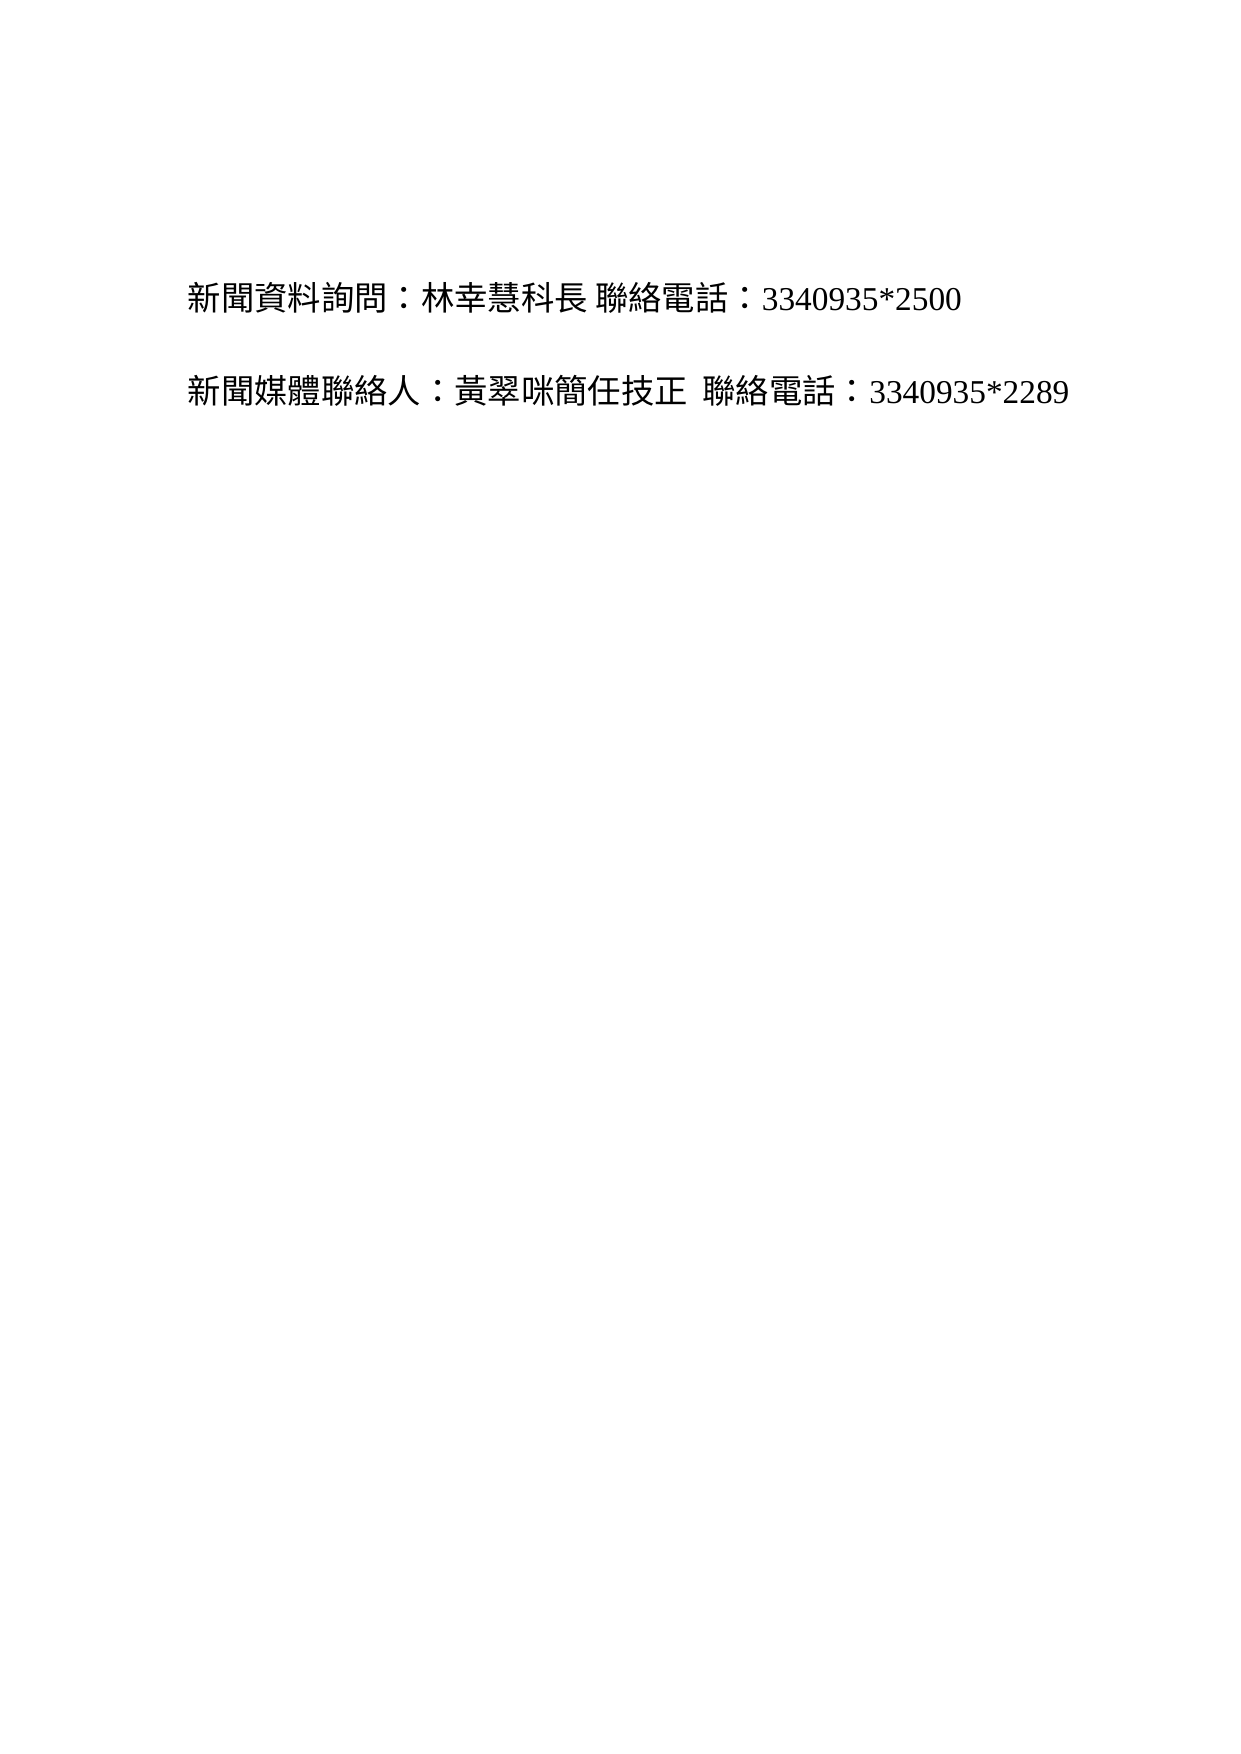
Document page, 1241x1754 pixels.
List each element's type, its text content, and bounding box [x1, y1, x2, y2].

text 新聞資料詢問：林幸慧科長 聯絡電話：3340935*2500 [187, 258, 1122, 333]
text 新聞媒體聯絡人：黃翠咪簡任技正 聯絡電話：3340935*2289 [187, 352, 1122, 427]
